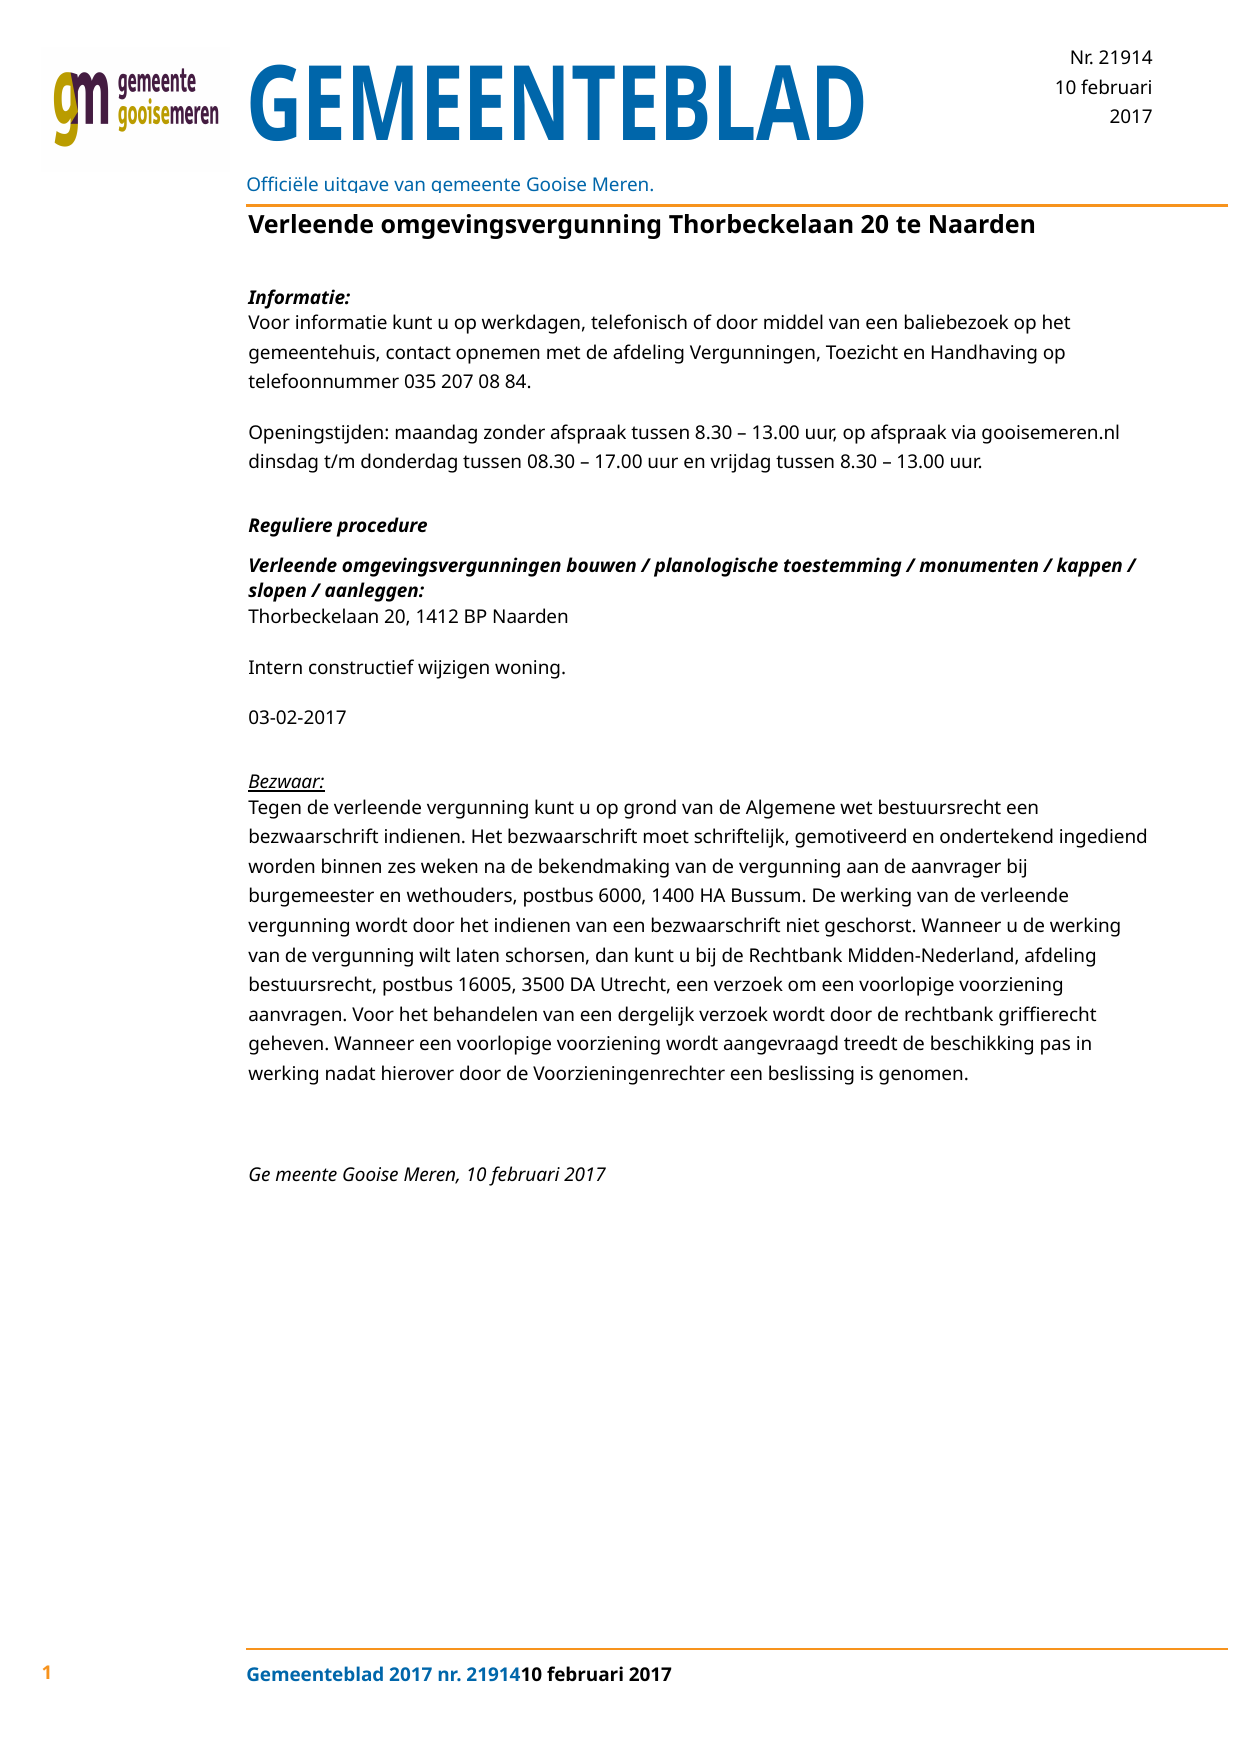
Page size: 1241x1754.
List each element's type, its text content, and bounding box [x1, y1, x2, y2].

text Thorbeckelaan 20, 1412 BP Naarden [248, 603, 1152, 629]
picture [41, 47, 231, 172]
text Ge meente Gooise Meren, 10 februari 2017 [248, 1161, 1152, 1187]
text Intern constructief wijzigen woning. [248, 654, 1152, 679]
text Verleende omgevingsvergunning Thorbeckelaan 20 te Naarden [248, 207, 1152, 241]
text Informatie: [248, 284, 1152, 309]
text Reguliere procedure [248, 513, 1152, 538]
text 03-02-2017 [248, 704, 1152, 730]
text Voor informatie kunt u op werkdagen, telefonisch of door middel van een baliebezoek op het gemeentehuis, contact opnemen met de afdeling Vergunningen, Toezicht en Handhaving op telefoonnummer 035 207 08 84. [248, 309, 1152, 394]
text Bezwaar: [248, 768, 1152, 794]
text Tegen de verleende vergunning kunt u op grond van de Algemene wet bestuursrecht een bezwaarschrift indienen. Het bezwaarschrift moet schriftelijk, gemotiveerd en ondertekend ingediend worden binnen zes weken na de bekendmaking van de vergunning aan de aanvrager bij burgemeester en wethouders, postbus 6000, 1400 HA Bussum. De werking van de verleende vergunning wordt door het indienen van een bezwaarschrift niet geschorst. Wanneer u de werking van de vergunning wilt laten schorsen, dan kunt u bij de Rechtbank Midden-Nederland, afdeling bestuursrecht, postbus 16005, 3500 DA Utrecht, een verzoek om een voorlopige voorziening aanvragen. Voor het behandelen van een dergelijk verzoek wordt door de rechtbank griffierecht geheven. Wanneer een voorlopige voorziening wordt aangevraagd treedt de beschikking pas in werking nadat hierover door de Voorzieningenrechter een beslissing is genomen. [248, 794, 1152, 1086]
text Verleende omgevingsvergunningen bouwen / planologische toestemming / monumenten / kappen / slopen / aanleggen: [248, 552, 1152, 603]
text Openingstijden: maandag zonder afspraak tussen 8.30 – 13.00 uur, op afspraak via gooisemeren.nl dinsdag t/m donderdag tussen 08.30 – 17.00 uur en vrijdag tussen 8.30 – 13.00 uur. [248, 419, 1152, 474]
